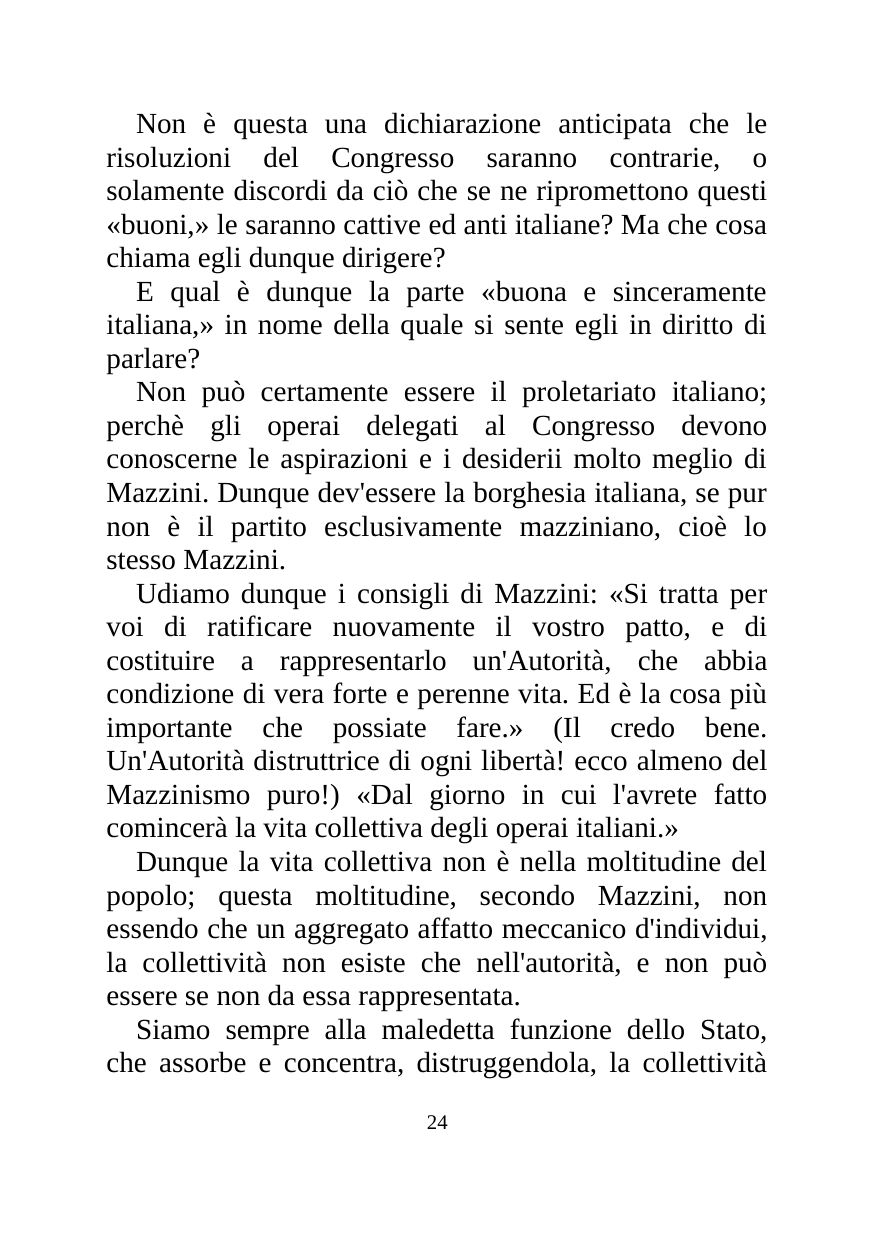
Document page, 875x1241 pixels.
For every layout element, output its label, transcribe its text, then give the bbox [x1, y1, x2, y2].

text Udiamo dunque i consigli di Mazzini: «Si tratta per voi di ratificare nuovamente il vostro patto, e di costituire a rappresentarlo un'Autorità, che abbia condizione di vera forte e perenne vita. Ed è la cosa più importante che possiate fare.» (Il credo bene. Un'Autorità distruttrice di ogni libertà! ecco almeno del Mazzinismo puro!) «Dal giorno in cui l'avrete fatto comincerà la vita collettiva degli operai italiani.» [106, 576, 768, 844]
text Non può certamente essere il proletariato italiano; perchè gli operai delegati al Congresso devono conoscerne le aspirazioni e i desiderii molto meglio di Mazzini. Dunque dev'essere la borghesia italiana, se pur non è il partito esclusivamente mazziniano, cioè lo stesso Mazzini. [106, 374, 768, 576]
text Siamo sempre alla maledetta funzione dello Stato, che assorbe e concentra, distruggendola, la collettività [106, 1012, 768, 1079]
text Non è questa una dichiarazione anticipata che le risoluzioni del Congresso saranno contrarie, o solamente discordi da ciò che se ne ripromettono questi «buoni,» le saranno cattive ed anti italiane? Ma che cosa chiama egli dunque dirigere? [106, 106, 768, 274]
text Dunque la vita collettiva non è nella moltitudine del popolo; questa moltitudine, secondo Mazzini, non essendo che un aggregato affatto meccanico d'individui, la collettività non esiste che nell'autorità, e non può essere se non da essa rappresentata. [106, 844, 768, 1012]
text E qual è dunque la parte «buona e sinceramente italiana,» in nome della quale si sente egli in diritto di parlare? [106, 274, 768, 374]
